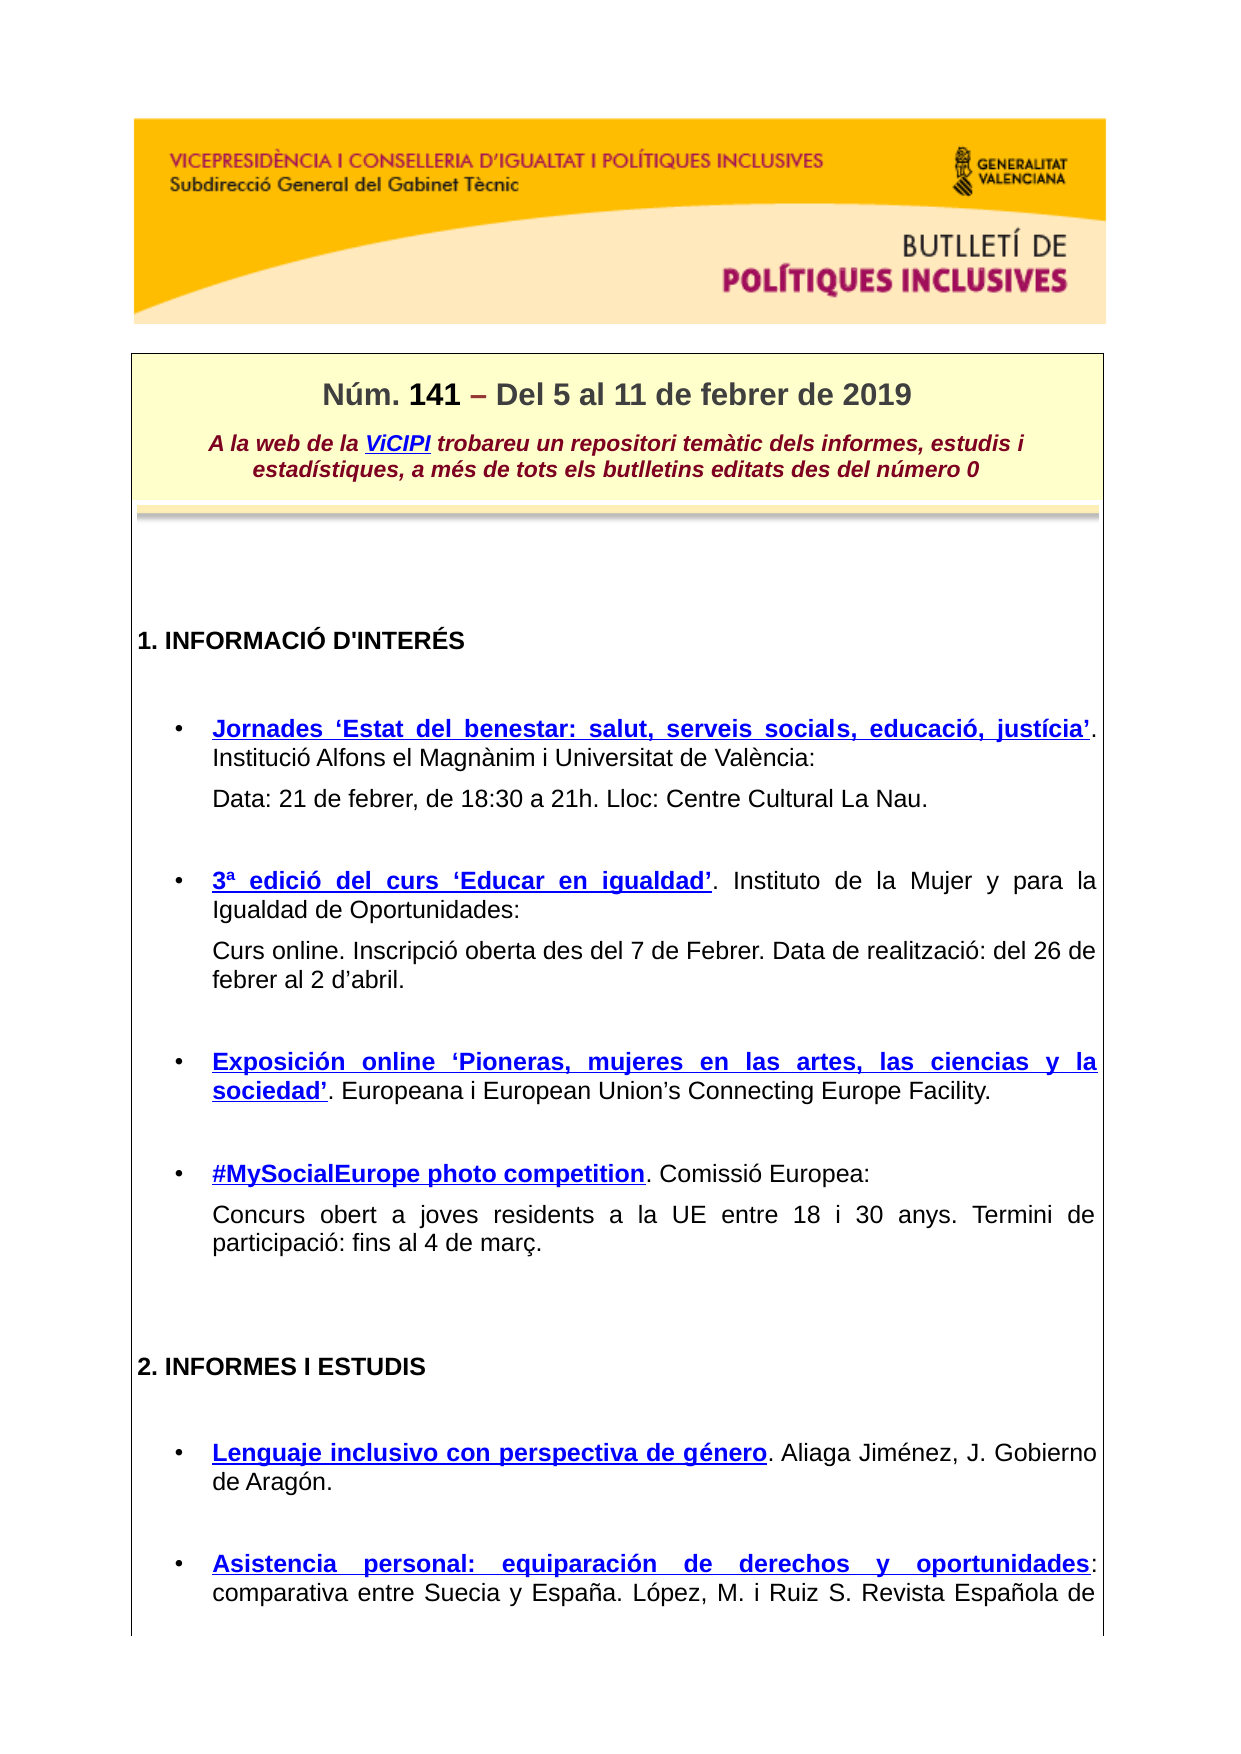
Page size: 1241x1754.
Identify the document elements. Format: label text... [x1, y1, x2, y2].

table_cell [132, 500, 1103, 532]
picture [133, 118, 1107, 324]
table_header Núm. 141 – Del 5 al 11 de febrer de 2019 A la web de la ViCIPI trobareu un repositori temàtic dels informes, estudis i estadístiques, a més de tots els butlletins editats des del número 0 [132, 354, 1103, 500]
table_cell 1. INFORMACIÓ D'INTERÉS Jornades ‘Estat del benestar: salut, serveis socials, educació, justícia’. Institució Alfons el Magnànim i Universitat de València: Data: 21 de febrer, de 18:30 a 21h. Lloc: Centre Cultural La Nau. 3ª edició del curs ‘Educar en igualdad’. Instituto de la Mujer y para la Igualdad de Oportunidades: Curs online. Inscripció oberta des del 7 de Febrer. Data de realització: del 26 de febrer al 2 d’abril. Exposición online ‘Pioneras, mujeres en las artes, las ciencias y la sociedad’. Europeana i European Union’s Connecting Europe Facility. #MySocialEurope photo competition. Comissió Europea: Concurs obert a joves residents a la UE entre 18 i 30 anys. Termini de participació: fins al 4 de març. 2. INFORMES I ESTUDIS Lenguaje inclusivo con perspectiva de género. Aliaga Jiménez, J. Gobierno de Aragón. Asistencia personal: equiparación de derechos y oportunidades: comparativa entre Suecia y España. López, M. i Ruiz S. Revista Española de [132, 532, 1103, 1636]
